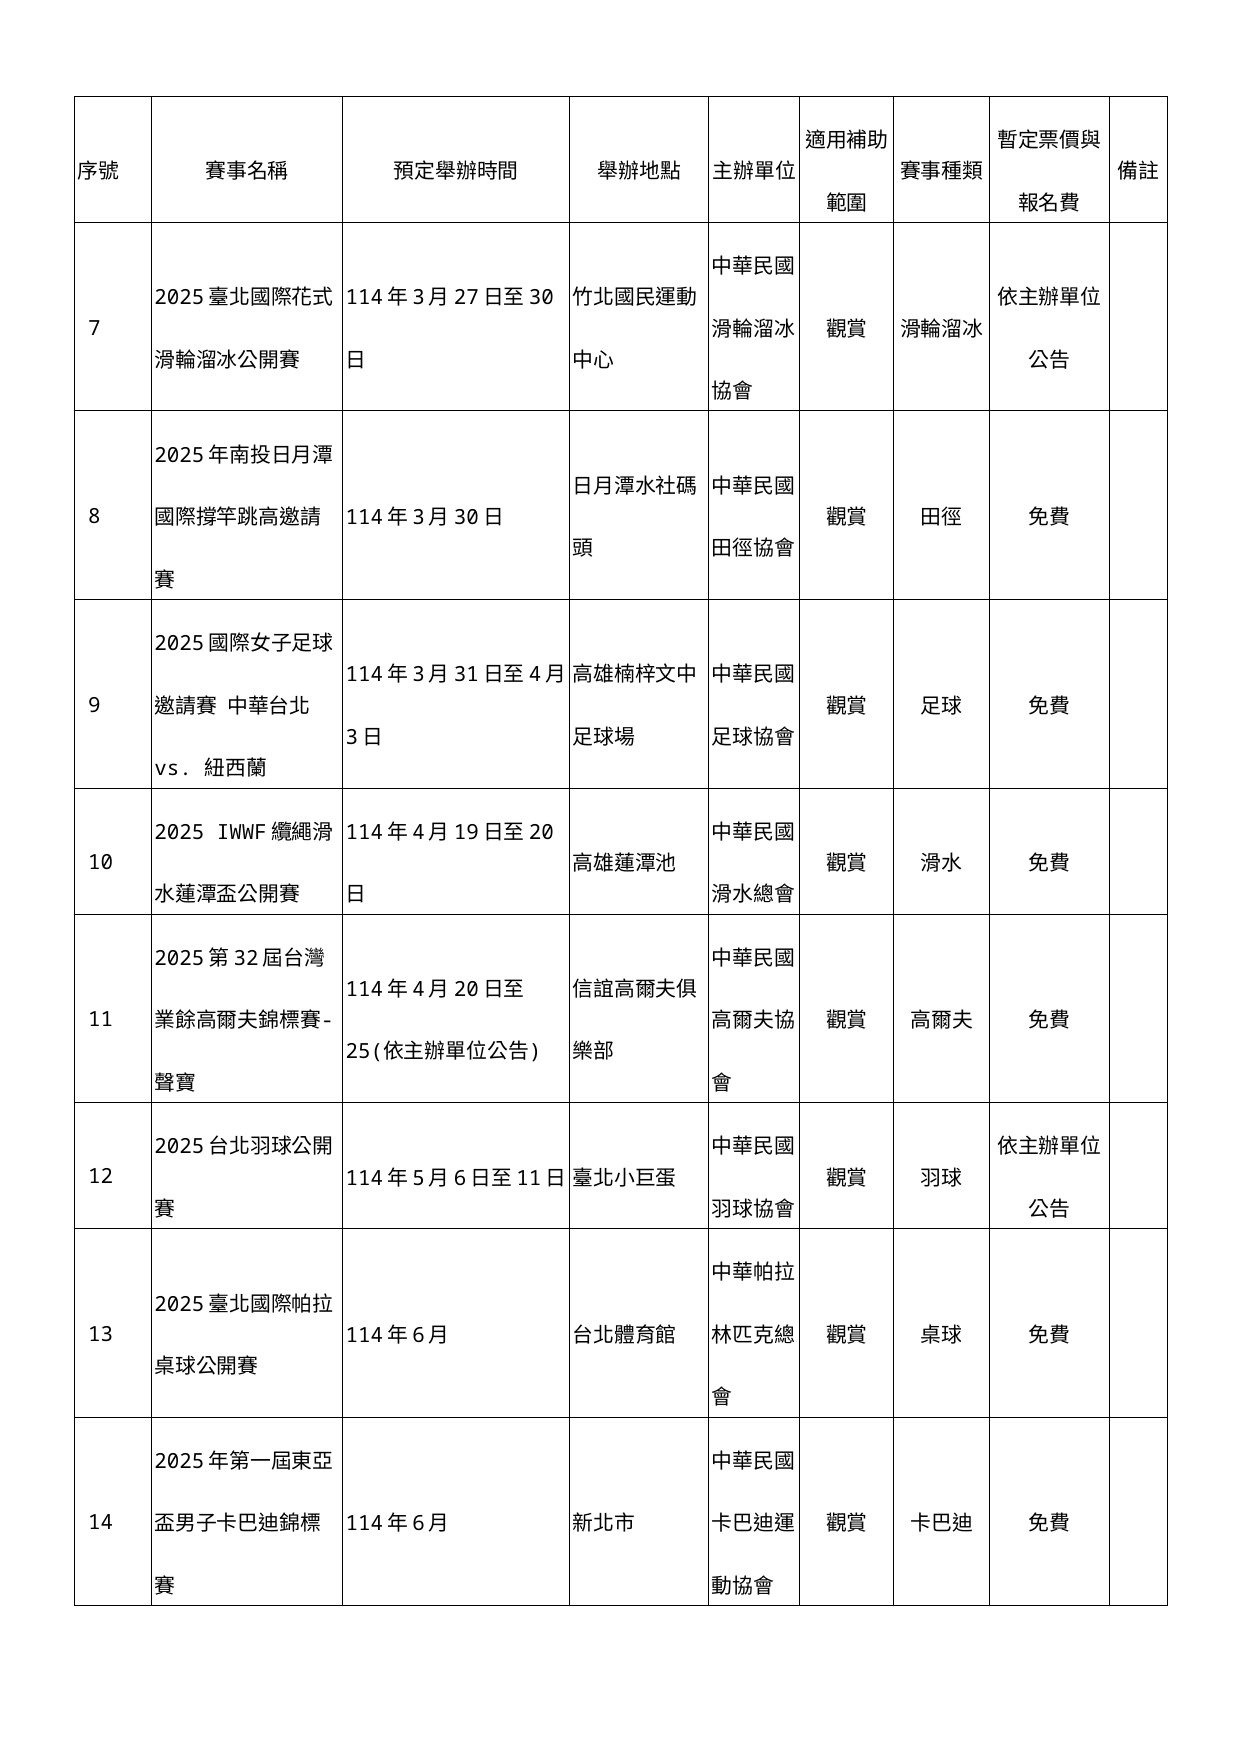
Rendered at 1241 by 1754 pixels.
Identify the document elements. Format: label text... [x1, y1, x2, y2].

table_header 暫定票價與報名費 [990, 97, 1109, 222]
table_header 舉辦地點 [570, 97, 708, 222]
table_cell [1110, 1103, 1167, 1228]
table_cell [1110, 1418, 1167, 1605]
table_cell 滑輪溜冰 [894, 223, 989, 410]
table_cell 免費 [990, 789, 1109, 913]
table_cell 免費 [990, 600, 1109, 787]
table_cell [75, 411, 151, 599]
table_header 主辦單位 [709, 97, 799, 222]
table_cell [1110, 915, 1167, 1102]
table_cell [75, 1418, 151, 1605]
table_cell [75, 915, 151, 1102]
table_cell 臺北小巨蛋 [570, 1103, 708, 1228]
table_cell 觀賞 [800, 1418, 893, 1605]
table_header 賽事名稱 [152, 97, 342, 222]
table_cell 114年5月6日至11日 [343, 1103, 569, 1228]
table_cell 免費 [990, 1229, 1109, 1417]
table_cell 中華民國滑水總會 [709, 789, 799, 913]
table_cell 新北市 [570, 1418, 708, 1605]
table_cell [75, 223, 151, 410]
table_cell 114年4月19日至20日 [343, 789, 569, 913]
table_cell 中華民國足球協會 [709, 600, 799, 787]
table_cell 中華民國卡巴迪運動協會 [709, 1418, 799, 1605]
table_cell 觀賞 [800, 411, 893, 599]
table_cell [1110, 223, 1167, 410]
table_header 預定舉辦時間 [343, 97, 569, 222]
table_cell [75, 600, 151, 787]
table_cell 信誼高爾夫俱樂部 [570, 915, 708, 1102]
table_cell 台北體育館 [570, 1229, 708, 1417]
table_cell 依主辦單位公告 [990, 1103, 1109, 1228]
table_cell 觀賞 [800, 223, 893, 410]
table_cell 日月潭水社碼頭 [570, 411, 708, 599]
table_cell 足球 [894, 600, 989, 787]
table_cell 高雄蓮潭池 [570, 789, 708, 913]
table_cell 田徑 [894, 411, 989, 599]
table_cell 2025國際女子足球邀請賽 中華台北 vs. 紐西蘭 [152, 600, 342, 787]
table_cell 免費 [990, 915, 1109, 1102]
table_cell 竹北國民運動中心 [570, 223, 708, 410]
table_cell 114年6月 [343, 1418, 569, 1605]
table_cell 中華民國滑輪溜冰協會 [709, 223, 799, 410]
table_cell 滑水 [894, 789, 989, 913]
table_cell 免費 [990, 1418, 1109, 1605]
table_cell [75, 1103, 151, 1228]
table_header 賽事種類 [894, 97, 989, 222]
table_cell 114年4月20日至25(依主辦單位公告) [343, 915, 569, 1102]
table_cell 桌球 [894, 1229, 989, 1417]
table_cell 2025年第一屆東亞盃男子卡巴迪錦標賽 [152, 1418, 342, 1605]
table_cell 觀賞 [800, 915, 893, 1102]
table_cell [75, 789, 151, 913]
table_cell 中華民國田徑協會 [709, 411, 799, 599]
table_cell 114年3月27日至30日 [343, 223, 569, 410]
table_cell 高雄楠梓文中足球場 [570, 600, 708, 787]
table_cell 中華民國高爾夫協會 [709, 915, 799, 1102]
table_header 備註 [1110, 97, 1167, 222]
table_cell 2025臺北國際花式滑輪溜冰公開賽 [152, 223, 342, 410]
table_cell 中華民國羽球協會 [709, 1103, 799, 1228]
table_cell 2025臺北國際帕拉桌球公開賽 [152, 1229, 342, 1417]
table_cell 2025台北羽球公開賽 [152, 1103, 342, 1228]
table_cell 高爾夫 [894, 915, 989, 1102]
table_cell [1110, 600, 1167, 787]
table_cell 依主辦單位公告 [990, 223, 1109, 410]
table_cell 114年3月31日至4月3日 [343, 600, 569, 787]
table_cell 2025年南投日月潭國際撐竿跳高邀請賽 [152, 411, 342, 599]
table_cell [1110, 789, 1167, 913]
table_cell 觀賞 [800, 600, 893, 787]
table_cell [1110, 1229, 1167, 1417]
table_cell [75, 1229, 151, 1417]
table_header 適用補助範圍 [800, 97, 893, 222]
table_cell 觀賞 [800, 1229, 893, 1417]
table_cell 中華帕拉林匹克總會 [709, 1229, 799, 1417]
table_cell 羽球 [894, 1103, 989, 1228]
table_cell 114年6月 [343, 1229, 569, 1417]
table_cell 免費 [990, 411, 1109, 599]
table_cell 卡巴迪 [894, 1418, 989, 1605]
table_cell 2025第32屆台灣業餘高爾夫錦標賽-聲寶 [152, 915, 342, 1102]
table_cell [1110, 411, 1167, 599]
table_cell 114年3月30日 [343, 411, 569, 599]
table_cell 觀賞 [800, 1103, 893, 1228]
table_cell 觀賞 [800, 789, 893, 913]
table_header 序號 [75, 97, 151, 222]
table_cell 2025 IWWF纜繩滑水蓮潭盃公開賽 [152, 789, 342, 913]
